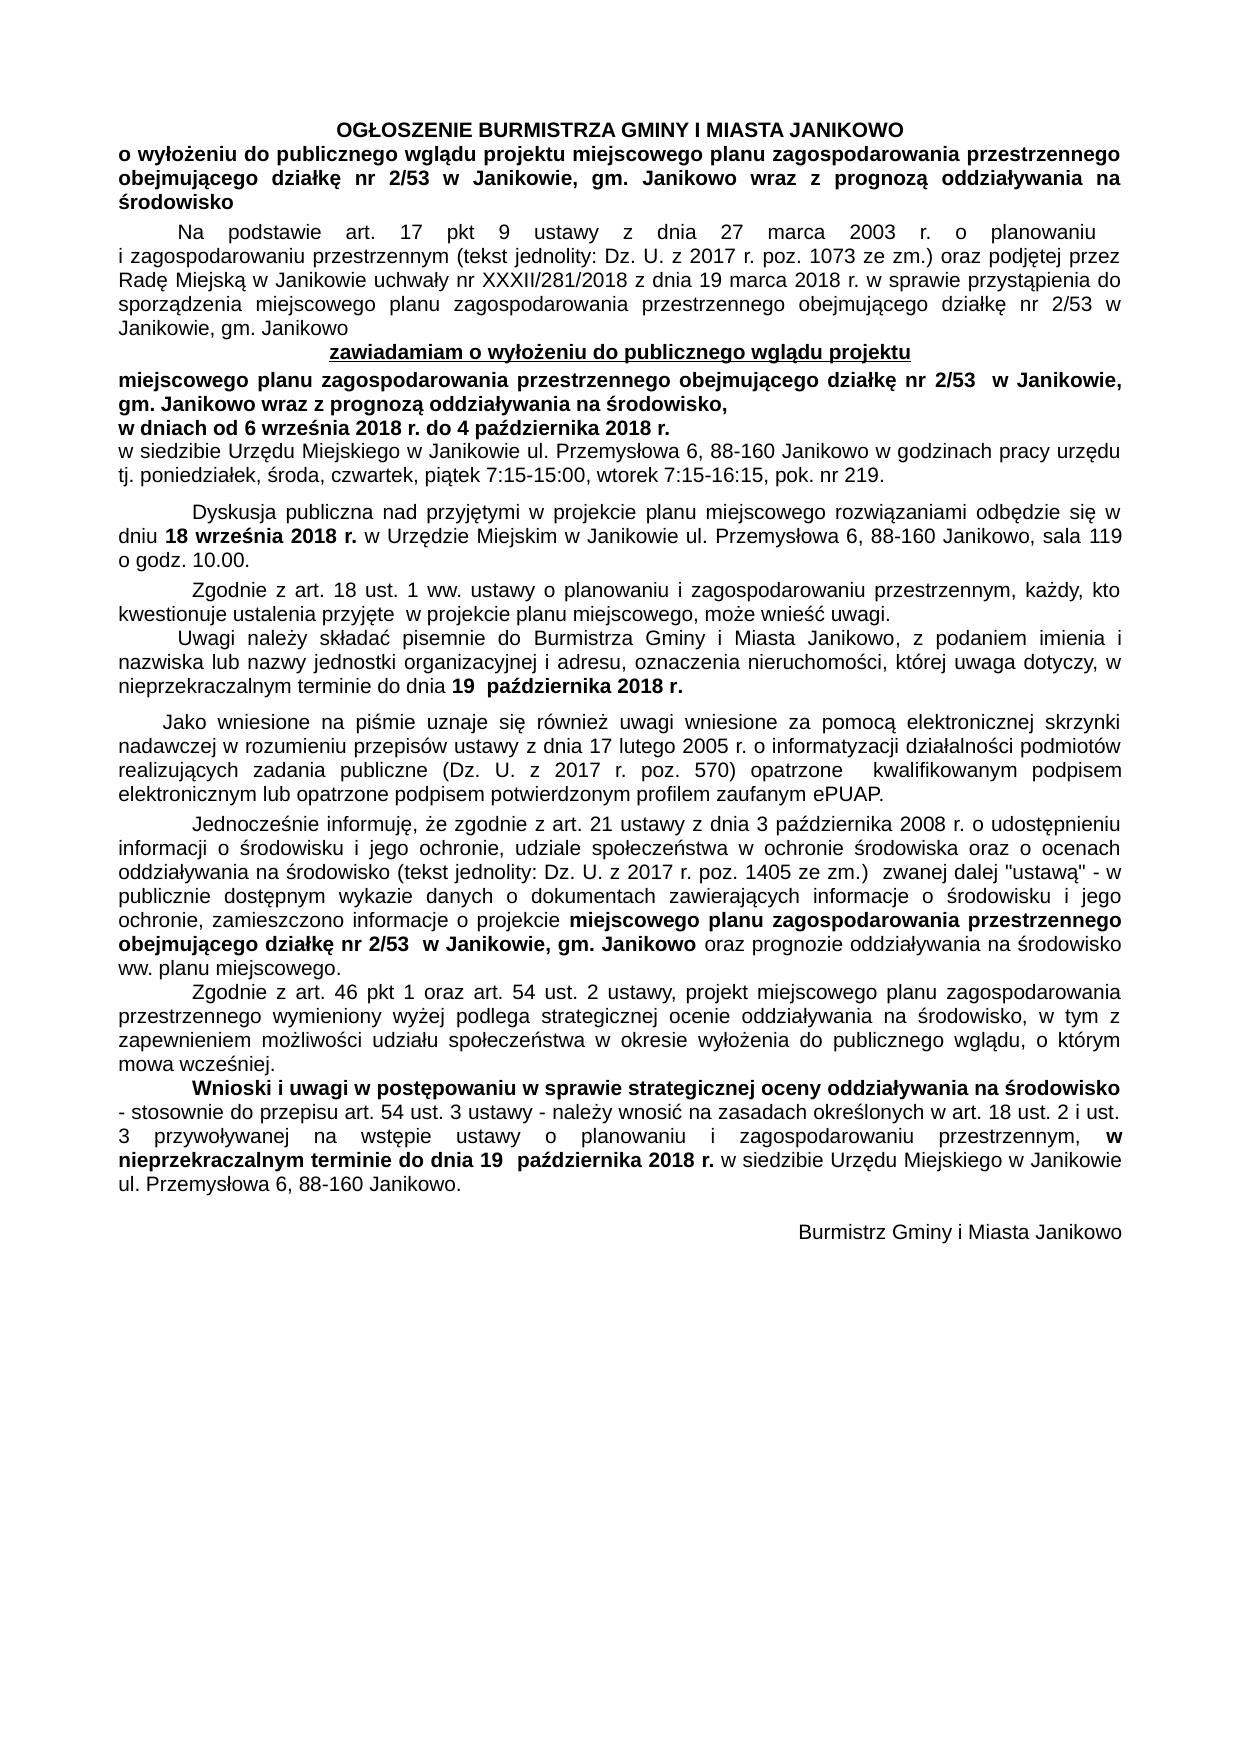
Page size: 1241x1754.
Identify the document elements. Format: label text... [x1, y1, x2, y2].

text Uwagi należy składać pisemnie do Burmistrza Gminy i Miasta Janikowo, z podaniem imienia i nazwiska lub nazwy jednostki organizacyjnej i adresu, oznaczenia nieruchomości, której uwaga dotyczy, w nieprzekraczalnym terminie do dnia 19 października 2018 r. [118, 626, 1122, 698]
text w siedzibie Urzędu Miejskiego w Janikowie ul. Przemysłowa 6, 88-160 Janikowo w godzinach pracy urzędu tj. poniedziałek, środa, czwartek, piątek 7:15-15:00, wtorek 7:15-16:15, pok. nr 219. [118, 439, 1122, 487]
text OGŁOSZENIE BURMISTRZA GMINY I MIASTA JANIKOWO [118, 118, 1122, 142]
text Zgodnie z art. 18 ust. 1 ww. ustawy o planowaniu i zagospodarowaniu przestrzennym, każdy, kto kwestionuje ustalenia przyjęte w projekcie planu miejscowego, może wnieść uwagi. [118, 578, 1122, 626]
text o wyłożeniu do publicznego wglądu projektu miejscowego planu zagospodarowania przestrzennego obejmującego działkę nr 2/53 w Janikowie, gm. Janikowo wraz z prognozą oddziaływania na środowisko [118, 142, 1122, 214]
text Burmistrz Gminy i Miasta Janikowo [156, 1219, 1122, 1243]
text Dyskusja publiczna nad przyjętymi w projekcie planu miejscowego rozwiązaniami odbędzie się w dniu 18 września 2018 r. w Urzędzie Miejskim w Janikowie ul. Przemysłowa 6, 88-160 Janikowo, sala 119 o godz. 10.00. [118, 500, 1122, 572]
text Wnioski i uwagi w postępowaniu w sprawie strategicznej oceny oddziaływania na środowisko - stosownie do przepisu art. 54 ust. 3 ustawy - należy wnosić na zasadach określonych w art. 18 ust. 2 i ust. 3 przywoływanej na wstępie ustawy o planowaniu i zagospodarowaniu przestrzennym, w nieprzekraczalnym terminie do dnia 19 października 2018 r. w siedzibie Urzędu Miejskiego w Janikowie ul. Przemysłowa 6, 88-160 Janikowo. [118, 1076, 1122, 1196]
text Na podstawie art. 17 pkt 9 ustawy z dnia 27 marca 2003 r. o planowaniu i zagospodarowaniu przestrzennym (tekst jednolity: Dz. U. z 2017 r. poz. 1073 ze zm.) oraz podjętej przez Radę Miejską w Janikowie uchwały nr XXXII/281/2018 z dnia 19 marca 2018 r. w sprawie przystąpienia do sporządzenia miejscowego planu zagospodarowania przestrzennego obejmującego działkę nr 2/53 w Janikowie, gm. Janikowo [118, 220, 1122, 340]
text w dniach od 6 września 2018 r. do 4 października 2018 r. [118, 415, 1122, 439]
text miejscowego planu zagospodarowania przestrzennego obejmującego działkę nr 2/53 w Janikowie, gm. Janikowo wraz z prognozą oddziaływania na środowisko, [118, 367, 1122, 415]
text zawiadamiam o wyłożeniu do publicznego wglądu projektu [118, 340, 1122, 364]
text Zgodnie z art. 46 pkt 1 oraz art. 54 ust. 2 ustawy, projekt miejscowego planu zagospodarowania przestrzennego wymieniony wyżej podlega strategicznej ocenie oddziaływania na środowisko, w tym z zapewnieniem możliwości udziału społeczeństwa w okresie wyłożenia do publicznego wglądu, o którym mowa wcześniej. [118, 980, 1122, 1076]
text Jednocześnie informuję, że zgodnie z art. 21 ustawy z dnia 3 października 2008 r. o udostępnieniu informacji o środowisku i jego ochronie, udziale społeczeństwa w ochronie środowiska oraz o ocenach oddziaływania na środowisko (tekst jednolity: Dz. U. z 2017 r. poz. 1405 ze zm.) zwanej dalej "ustawą" - w publicznie dostępnym wykazie danych o dokumentach zawierających informacje o środowisku i jego ochronie, zamieszczono informacje o projekcie miejscowego planu zagospodarowania przestrzennego obejmującego działkę nr 2/53 w Janikowie, gm. Janikowo oraz prognozie oddziaływania na środowisko ww. planu miejscowego. [118, 812, 1122, 980]
text Jako wniesione na piśmie uznaje się również uwagi wniesione za pomocą elektronicznej skrzynki nadawczej w rozumieniu przepisów ustawy z dnia 17 lutego 2005 r. o informatyzacji działalności podmiotów realizujących zadania publiczne (Dz. U. z 2017 r. poz. 570) opatrzone kwalifikowanym podpisem elektronicznym lub opatrzone podpisem potwierdzonym profilem zaufanym ePUAP. [118, 710, 1122, 806]
